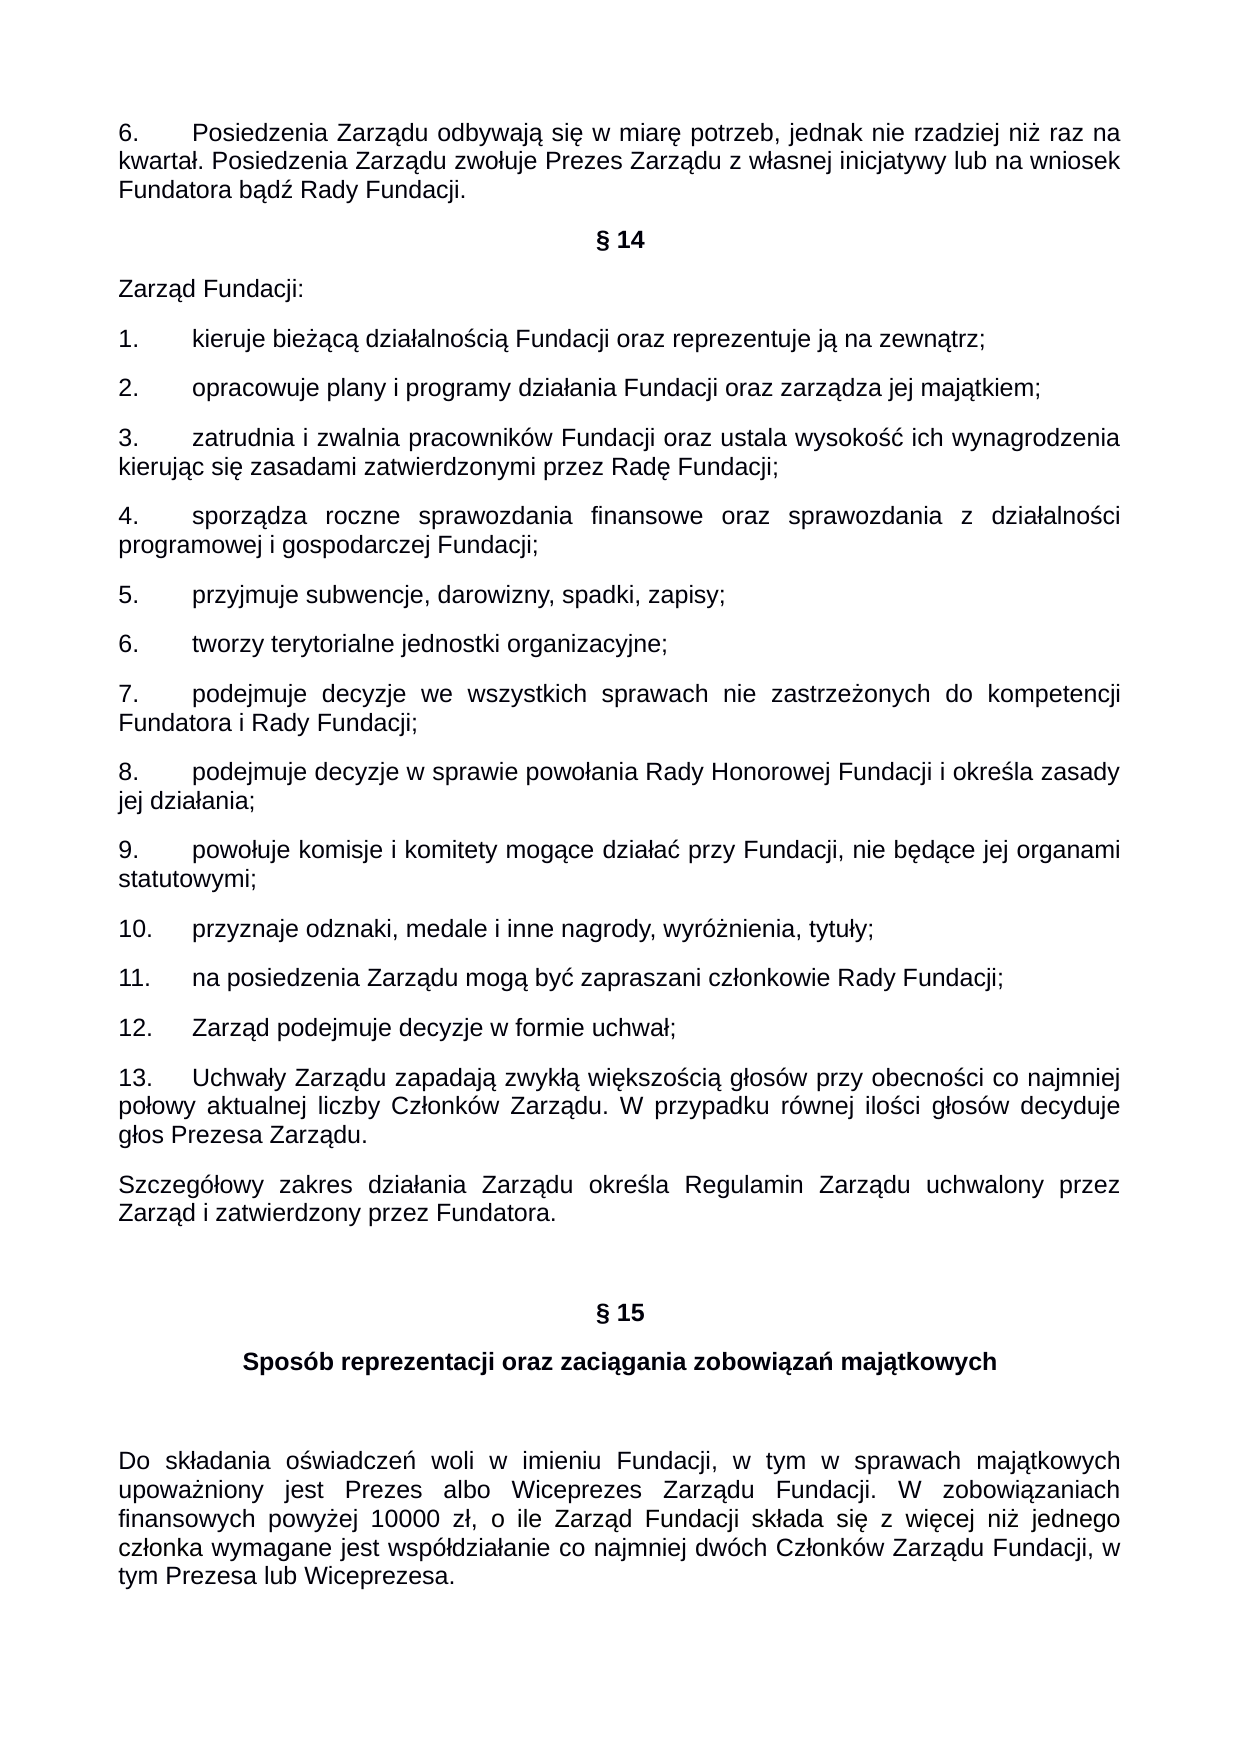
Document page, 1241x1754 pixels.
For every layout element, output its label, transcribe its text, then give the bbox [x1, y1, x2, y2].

list podejmuje decyzje we wszystkich sprawach nie zastrzeżonych do kompetencji Fundatora i Rady Fundacji; [118, 679, 1122, 737]
list przyznaje odznaki, medale i inne nagrody, wyróżnienia, tytuły; [118, 914, 1122, 943]
list kieruje bieżącą działalnością Fundacji oraz reprezentuje ją na zewnątrz; [118, 324, 1122, 353]
text Sposób reprezentacji oraz zaciągania zobowiązań majątkowych [118, 1348, 1122, 1376]
list zatrudnia i zwalnia pracowników Fundacji oraz ustala wysokość ich wynagrodzenia kierując się zasadami zatwierdzonymi przez Radę Fundacji; [118, 423, 1122, 481]
list Posiedzenia Zarządu odbywają się w miarę potrzeb, jednak nie rzadziej niż raz na kwartał. Posiedzenia Zarządu zwołuje Prezes Zarządu z własnej inicjatywy lub na wniosek Fundatora bądź Rady Fundacji. [118, 118, 1122, 204]
text § 14 [118, 225, 1122, 254]
list na posiedzenia Zarządu mogą być zapraszani członkowie Rady Fundacji; [118, 964, 1122, 993]
list tworzy terytorialne jednostki organizacyjne; [118, 630, 1122, 658]
text Zarząd Fundacji: [118, 275, 1122, 303]
text § 15 [118, 1298, 1122, 1327]
list podejmuje decyzje w sprawie powołania Rady Honorowej Fundacji i określa zasady jej działania; [118, 758, 1122, 815]
text Szczegółowy zakres działania Zarządu określa Regulamin Zarządu uchwalony przez Zarząd i zatwierdzony przez Fundatora. [118, 1170, 1122, 1228]
list Uchwały Zarządu zapadają zwykłą większością głosów przy obecności co najmniej połowy aktualnej liczby Członków Zarządu. W przypadku równej ilości głosów decyduje głos Prezesa Zarządu. [118, 1063, 1122, 1149]
text Do składania oświadczeń woli w imieniu Fundacji, w tym w sprawach majątkowych upoważniony jest Prezes albo Wiceprezes Zarządu Fundacji. W zobowiązaniach finansowych powyżej 10000 zł, o ile Zarząd Fundacji składa się z więcej niż jednego członka wymagane jest współdziałanie co najmniej dwóch Członków Zarządu Fundacji, w tym Prezesa lub Wiceprezesa. [118, 1447, 1122, 1591]
list sporządza roczne sprawozdania finansowe oraz sprawozdania z działalności programowej i gospodarczej Fundacji; [118, 502, 1122, 559]
list przyjmuje subwencje, darowizny, spadki, zapisy; [118, 580, 1122, 609]
list powołuje komisje i komitety mogące działać przy Fundacji, nie będące jej organami statutowymi; [118, 836, 1122, 893]
list Zarząd podejmuje decyzje w formie uchwał; [118, 1013, 1122, 1042]
list opracowuje plany i programy działania Fundacji oraz zarządza jej majątkiem; [118, 374, 1122, 403]
